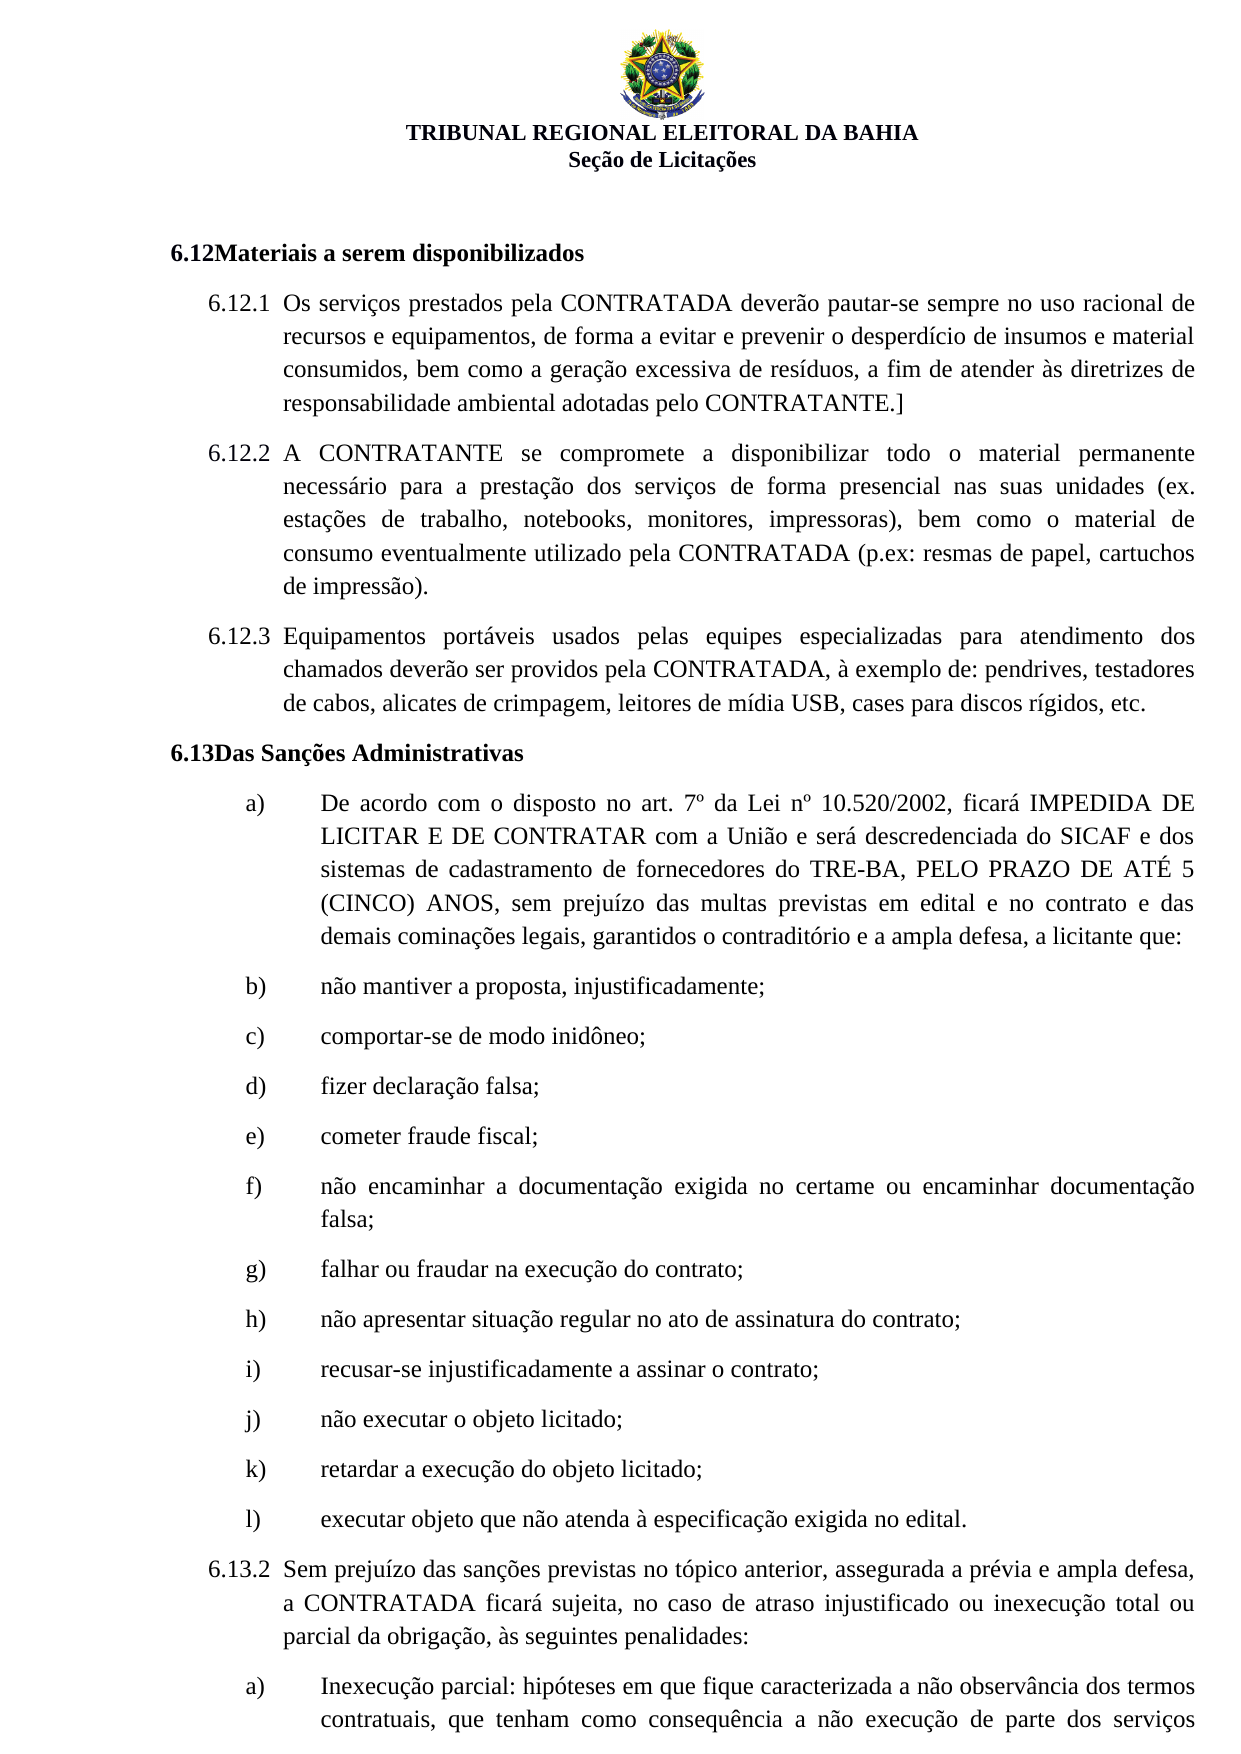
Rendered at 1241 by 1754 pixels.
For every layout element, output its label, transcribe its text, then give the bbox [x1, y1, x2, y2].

list retardar a execução do objeto licitado; [245, 1451, 1196, 1484]
list Materiais a serem disponibilizados [170, 234, 1196, 268]
list recusar-se injustificadamente a assinar o contrato; [245, 1351, 1196, 1384]
list Das Sanções Administrativas [170, 734, 1196, 768]
list Sem prejuízo das sanções previstas no tópico anterior, assegurada a prévia e ampla defesa, a CONTRATADA ficará sujeita, no caso de atraso injustificado ou inexecução total ou parcial da obrigação, às seguintes penalidades: [208, 1551, 1196, 1651]
list cometer fraude fiscal; [245, 1118, 1196, 1151]
list comportar-se de modo inidôneo; [245, 1018, 1196, 1051]
list fizer declaração falsa; [245, 1068, 1196, 1101]
list não executar o objeto licitado; [245, 1401, 1196, 1434]
list executar objeto que não atenda à especificação exigida no edital. [245, 1501, 1196, 1534]
list não mantiver a proposta, injustificadamente; [245, 968, 1196, 1001]
list não apresentar situação regular no ato de assinatura do contrato; [245, 1301, 1196, 1334]
list Equipamentos portáveis usados pelas equipes especializadas para atendimento dos chamados deverão ser providos pela CONTRATADA, à exemplo de: pendrives, testadores de cabos, alicates de crimpagem, leitores de mídia USB, cases para discos rígidos, etc. [208, 618, 1196, 718]
list A CONTRATANTE se compromete a disponibilizar todo o material permanente necessário para a prestação dos serviços de forma presencial nas suas unidades (ex. estações de trabalho, notebooks, monitores, impressoras), bem como o material de consumo eventualmente utilizado pela CONTRATADA (p.ex: resmas de papel, cartuchos de impressão). [208, 434, 1196, 601]
list De acordo com o disposto no art. 7º da Lei nº 10.520/2002, ficará IMPEDIDA DE LICITAR E DE CONTRATAR com a União e será descredenciada do SICAF e dos sistemas de cadastramento de fornecedores do TRE-BA, PELO PRAZO DE ATÉ 5 (CINCO) ANOS, sem prejuízo das multas previstas em edital e no contrato e das demais cominações legais, garantidos o contraditório e a ampla defesa, a licitante que: [245, 784, 1196, 951]
list Os serviços prestados pela CONTRATADA deverão pautar-se sempre no uso racional de recursos e equipamentos, de forma a evitar e prevenir o desperdício de insumos e material consumidos, bem como a geração excessiva de resíduos, a fim de atender às diretrizes de responsabilidade ambiental adotadas pelo CONTRATANTE.] [208, 284, 1196, 418]
list não encaminhar a documentação exigida no certame ou encaminhar documentação falsa; [245, 1168, 1196, 1234]
list falhar ou fraudar na execução do contrato; [245, 1251, 1196, 1284]
list Inexecução parcial: hipóteses em que fique caracterizada a não observância dos termos contratuais, que tenham como consequência a não execução de parte dos serviços [245, 1668, 1196, 1734]
